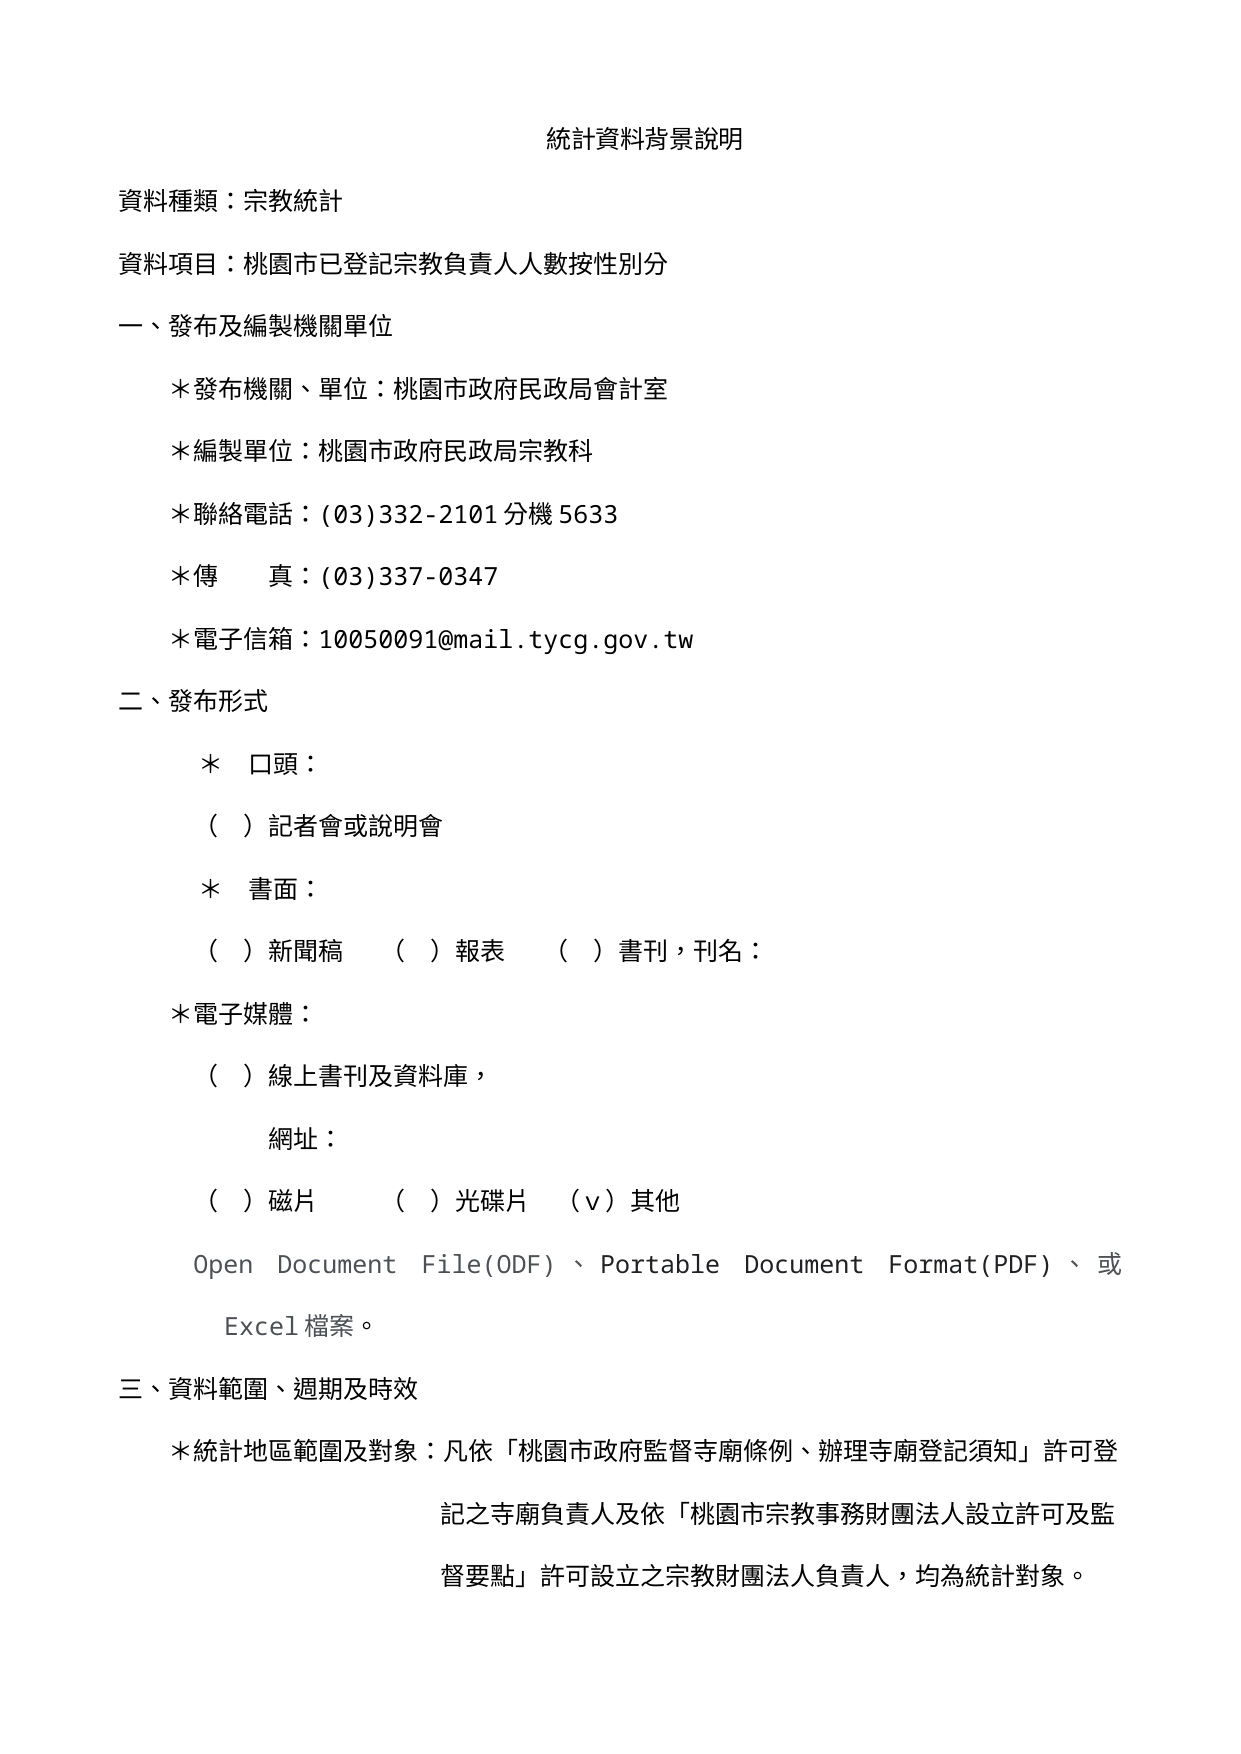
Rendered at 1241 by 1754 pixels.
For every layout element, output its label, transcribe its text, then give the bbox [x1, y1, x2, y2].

text ＊傳 真：(03)337-0347 [168, 533, 1122, 596]
text ＊編製單位：桃園市政府民政局宗教科 [168, 408, 1122, 471]
text ＊電子媒體： [168, 971, 1122, 1033]
text 網址： [193, 1096, 1122, 1158]
list 口頭： [198, 721, 1122, 783]
text 資料項目：桃園市已登記宗教負責人人數按性別分 [118, 221, 1122, 283]
text 資料種類：宗教統計 [118, 158, 1122, 221]
text 二、發布形式 [118, 658, 1122, 721]
text （ ）磁片 （ ）光碟片 （ｖ）其他 [193, 1158, 1122, 1221]
list 書面： [198, 846, 1122, 908]
text 三、資料範圍、週期及時效 [118, 1346, 1122, 1408]
text Open Document File(ODF)、Portable Document Format(PDF)、或Excel檔案。 [193, 1221, 1122, 1346]
text ＊電子信箱：10050091@mail.tycg.gov.tw [168, 596, 1122, 658]
text 一、發布及編製機關單位 [118, 283, 1122, 346]
text ＊發布機關、單位：桃園市政府民政局會計室 [168, 346, 1122, 408]
text ＊聯絡電話：(03)332-2101分機5633 [168, 471, 1122, 533]
text （ ）新聞稿 （ ）報表 （ ）書刊，刊名： [193, 908, 1122, 971]
text 統計資料背景說明 [168, 96, 1122, 158]
text ＊統計地區範圍及對象：凡依「桃園市政府監督寺廟條例、辦理寺廟登記須知」許可登記之寺廟負責人及依「桃園市宗教事務財團法人設立許可及監督要點」許可設立之宗教財團法人負責人，均為統計對象。 [168, 1408, 1122, 1596]
text （ ）記者會或說明會 [193, 783, 1122, 846]
text （ ）線上書刊及資料庫， [193, 1033, 1122, 1096]
